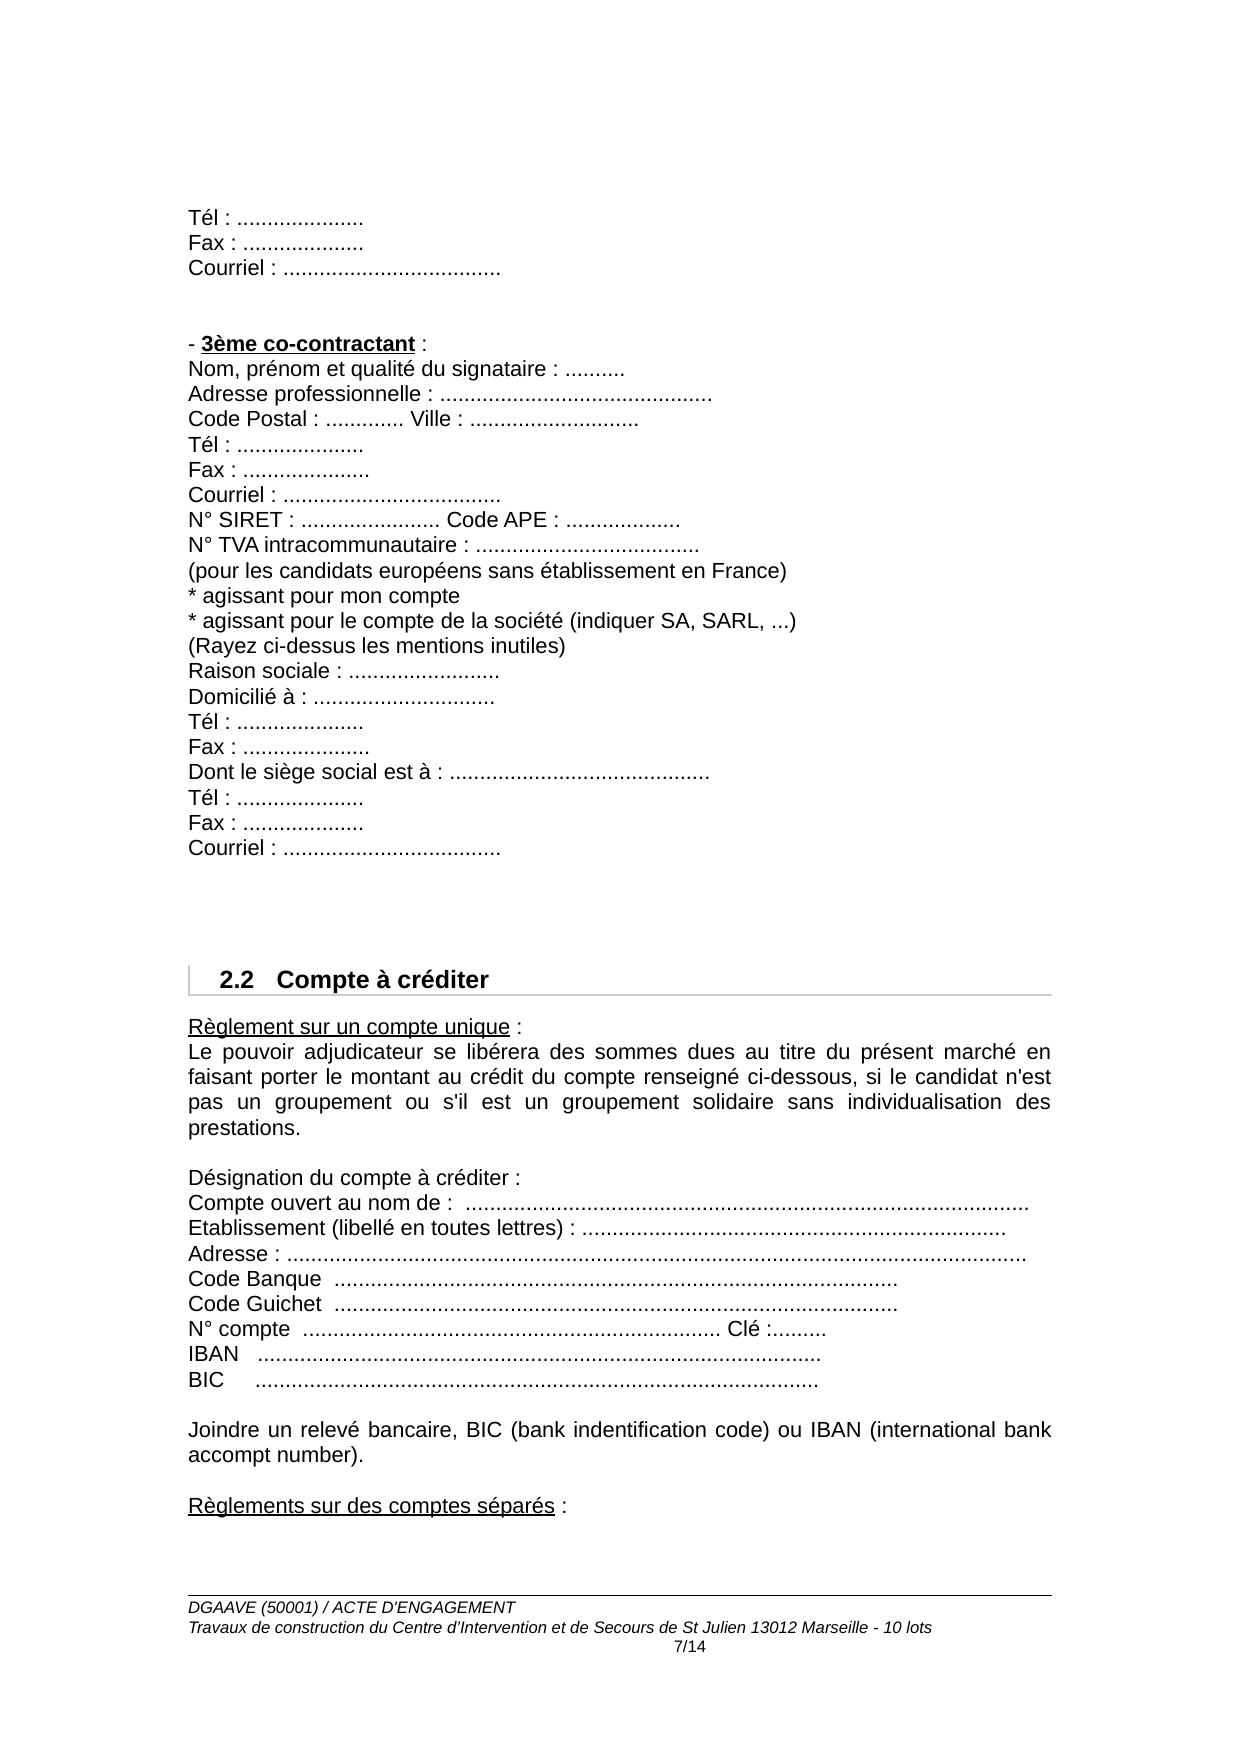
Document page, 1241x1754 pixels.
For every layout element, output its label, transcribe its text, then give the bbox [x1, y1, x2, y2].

text Fax : .................... [188, 809, 1052, 835]
text - 3ème co-contractant : [188, 331, 1052, 356]
text Etablissement (libellé en toutes lettres) : ...................................................................... [188, 1215, 1052, 1241]
text (Rayez ci-dessus les mentions inutiles) [188, 633, 1052, 658]
text Adresse professionnelle : ............................................. [188, 381, 1052, 406]
text Raison sociale : ......................... [188, 658, 1052, 683]
text * agissant pour mon compte [188, 583, 1052, 608]
text Le pouvoir adjudicateur se libérera des sommes dues au titre du présent marché en faisant porter le montant au crédit du compte renseigné ci-dessous, si le candidat n'est pas un groupement ou s'il est un groupement solidaire sans individualisation des prestations. [188, 1039, 1052, 1140]
text * agissant pour le compte de la société (indiquer SA, SARL, ...) [188, 608, 1052, 633]
text Code Banque ............................................................................................. [188, 1266, 1052, 1291]
text N° compte ..................................................................... Clé :......... [188, 1316, 1052, 1341]
text BIC ............................................................................................. [188, 1367, 1052, 1392]
text Tél : ..................... [188, 709, 1052, 734]
text Fax : .................... [188, 230, 1052, 255]
text Code Postal : ............. Ville : ............................ [188, 406, 1052, 431]
text Règlement sur un compte unique : [188, 1014, 1052, 1039]
text Tél : ..................... [188, 784, 1052, 809]
text Dont le siège social est à : ........................................... [188, 759, 1052, 784]
text Tél : ..................... [188, 204, 1052, 230]
text Courriel : .................................... [188, 255, 1052, 280]
text Règlements sur des comptes séparés : [188, 1493, 1052, 1518]
text Fax : ..................... [188, 734, 1052, 759]
text N° TVA intracommunautaire : ..................................... [188, 532, 1052, 557]
text Désignation du compte à créditer : [188, 1165, 1052, 1190]
text IBAN ............................................................................................. [188, 1341, 1052, 1367]
text Joindre un relevé bancaire, BIC (bank indentification code) ou IBAN (international bank accompt number). [188, 1417, 1052, 1467]
text N° SIRET : ....................... Code APE : ................... [188, 507, 1052, 532]
text Courriel : .................................... [188, 835, 1052, 860]
text Courriel : .................................... [188, 482, 1052, 507]
text Adresse : .......................................................................................................................... [188, 1241, 1052, 1266]
text Code Guichet ............................................................................................. [188, 1291, 1052, 1316]
subtitle Compte à créditer [190, 965, 1052, 994]
text Domicilié à : .............................. [188, 683, 1052, 709]
text Nom, prénom et qualité du signataire : .......... [188, 356, 1052, 381]
text Tél : ..................... [188, 431, 1052, 457]
text (pour les candidats européens sans établissement en France) [188, 557, 1052, 583]
text Compte ouvert au nom de : ............................................................................................. [188, 1190, 1052, 1215]
text Fax : ..................... [188, 457, 1052, 482]
